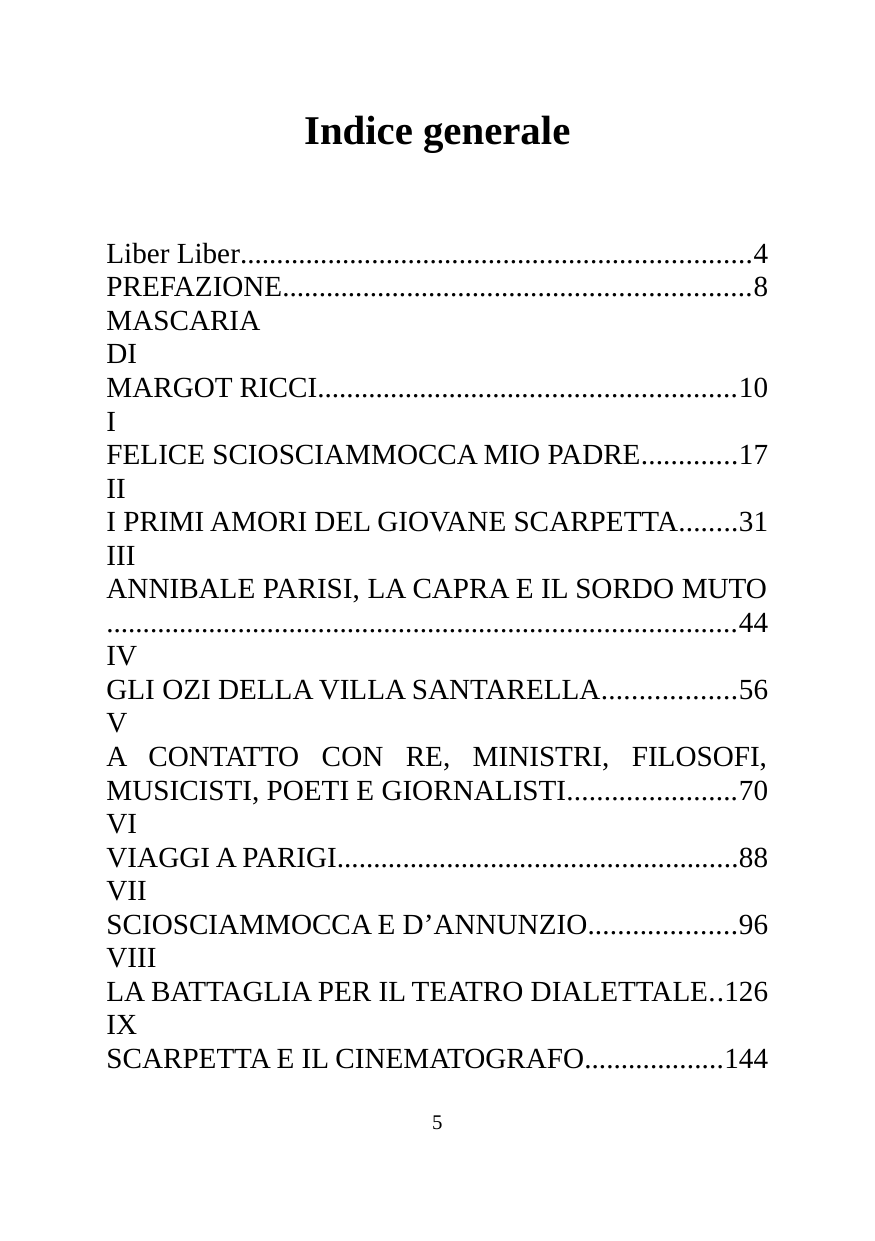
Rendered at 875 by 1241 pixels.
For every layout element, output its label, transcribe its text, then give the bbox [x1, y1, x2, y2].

text VI VIAGGI A PARIGI 88 [106, 806, 768, 873]
text VIII LA BATTAGLIA PER IL TEATRO DIALETTALE 126 [106, 940, 768, 1007]
text PREFAZIONE 8 [106, 269, 768, 303]
text I FELICE SCIOSCIAMMOCCA MIO PADRE 17 [106, 404, 768, 471]
text IV GLI OZI DELLA VILLA SANTARELLA 56 [106, 638, 768, 706]
text MASCARIA DI MARGOT RICCI 10 [106, 303, 768, 404]
text Liber Liber 4 [106, 236, 768, 269]
text III ANNIBALE PARISI, LA CAPRA E IL SORDO MUTO 44 [106, 538, 768, 638]
text VII SCIOSCIAMMOCCA E D’ANNUNZIO 96 [106, 873, 768, 940]
text IX SCARPETTA E IL CINEMATOGRAFO 144 [106, 1007, 768, 1074]
text V A CONTATTO CON RE, MINISTRI, FILOSOFI, MUSICISTI, POETI E GIORNALISTI 70 [106, 706, 768, 806]
subtitle Indice generale [106, 106, 768, 153]
text II I PRIMI AMORI DEL GIOVANE SCARPETTA 31 [106, 471, 768, 538]
